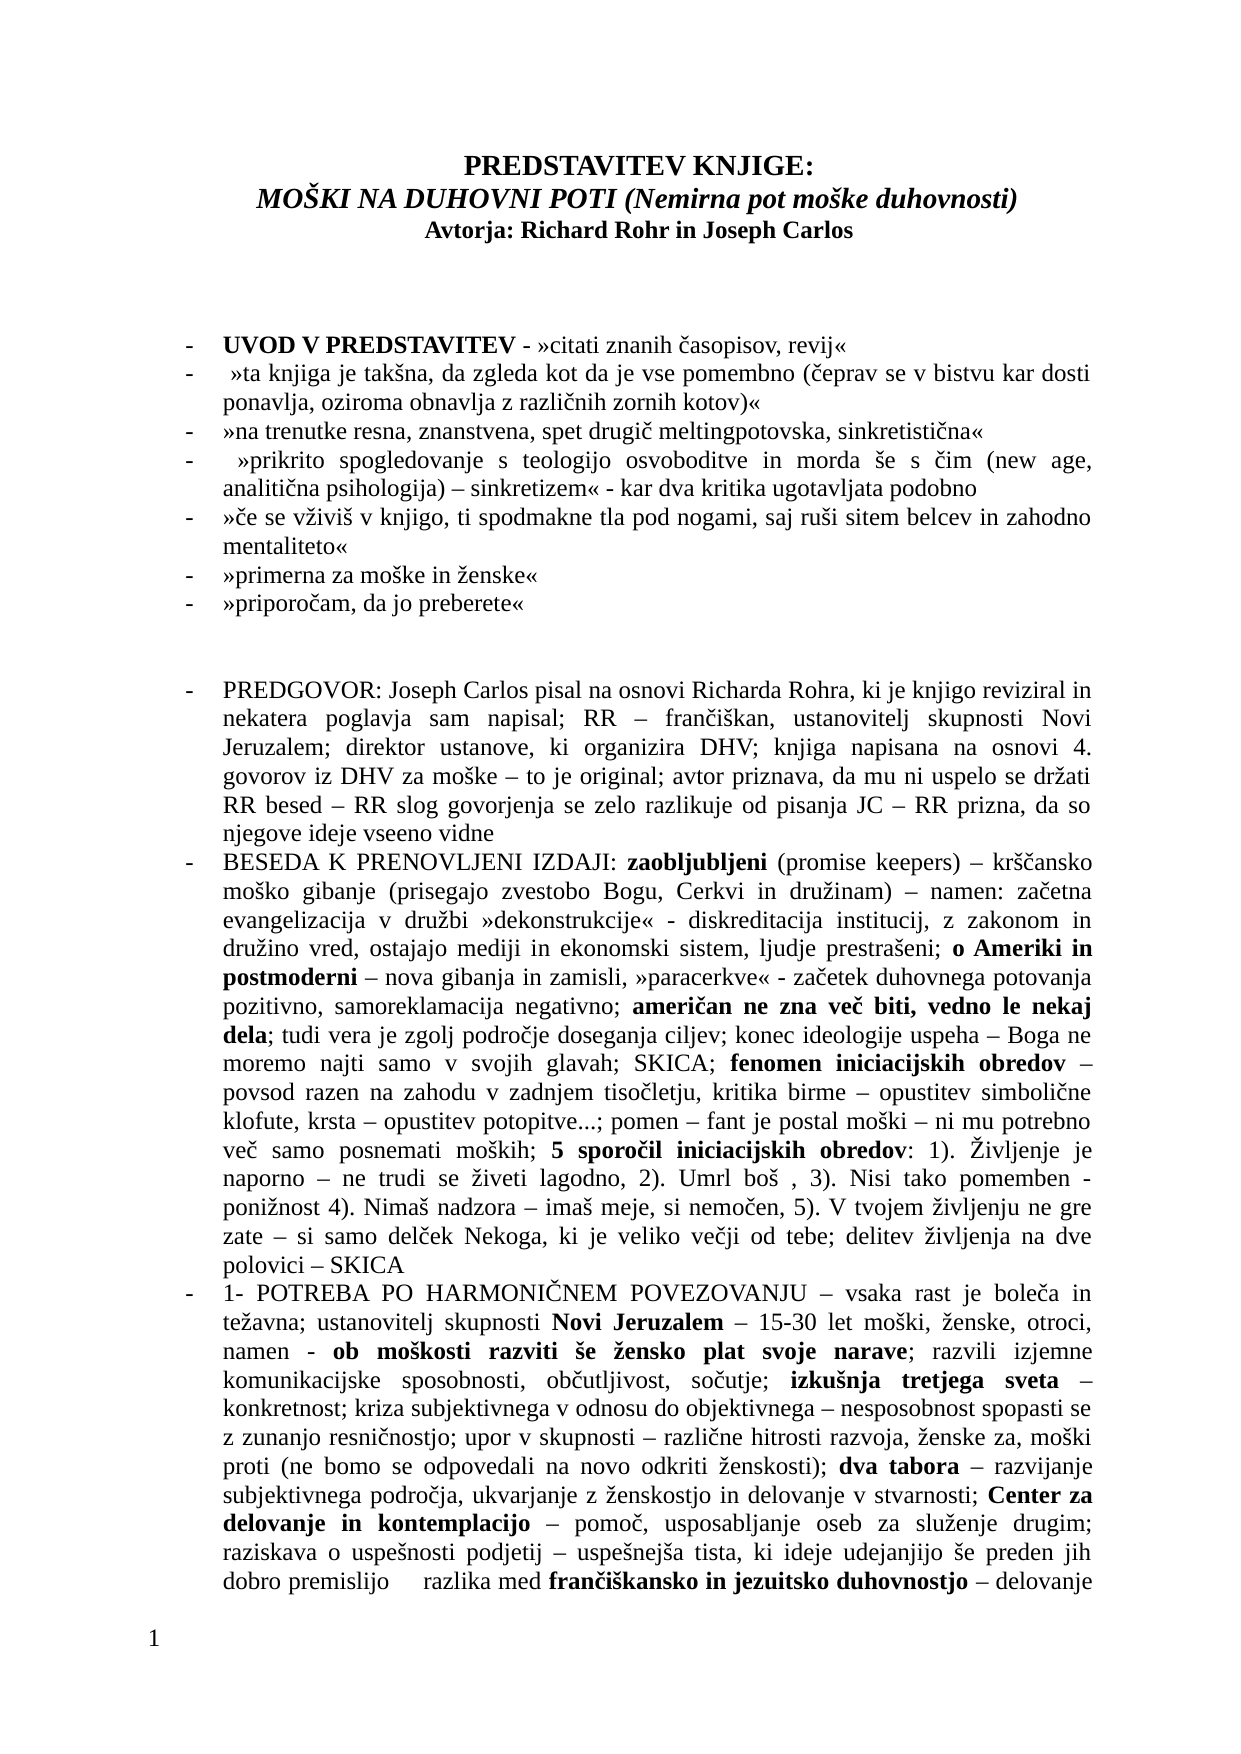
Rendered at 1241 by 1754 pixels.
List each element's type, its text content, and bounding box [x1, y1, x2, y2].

text PREDSTAVITEV KNJIGE: [185, 148, 1093, 181]
list UVOD V PREDSTAVITEV - »citati znanih časopisov, revij« [185, 330, 1093, 358]
list »če se vživiš v knjigo, ti spodmakne tla pod nogami, saj ruši sitem belcev in zahodno mentaliteto« [185, 502, 1093, 560]
list »na trenutke resna, znanstvena, spet drugič meltingpotovska, sinkretistična« [185, 416, 1093, 445]
list »primerna za moške in ženske« [185, 560, 1093, 588]
list PREDGOVOR: Joseph Carlos pisal na osnovi Richarda Rohra, ki je knjigo reviziral in nekatera poglavja sam napisal; RR – frančiškan, ustanovitelj skupnosti Novi Jeruzalem; direktor ustanove, ki organizira DHV; knjiga napisana na osnovi 4. govorov iz DHV za moške – to je original; avtor priznava, da mu ni uspelo se držati RR besed – RR slog govorjenja se zelo razlikuje od pisanja JC – RR prizna, da so njegove ideje vseeno vidne [185, 675, 1093, 847]
list »priporočam, da jo preberete« [185, 588, 1093, 617]
list 1- POTREBA PO HARMONIČNEM POVEZOVANJU – vsaka rast je boleča in težavna; ustanovitelj skupnosti Novi Jeruzalem – 15-30 let moški, ženske, otroci, namen - ob moškosti razviti še žensko plat svoje narave; razvili izjemne komunikacijske sposobnosti, občutljivost, sočutje; izkušnja tretjega sveta – konkretnost; kriza subjektivnega v odnosu do objektivnega – nesposobnost spopasti se z zunanjo resničnostjo; upor v skupnosti – različne hitrosti razvoja, ženske za, moški proti (ne bomo se odpovedali na novo odkriti ženskosti); dva tabora – razvijanje subjektivnega področja, ukvarjanje z ženskostjo in delovanje v stvarnosti; Center za delovanje in kontemplacijo – pomoč, usposabljanje oseb za služenje drugim; raziskava o uspešnosti podjetij – uspešnejša tista, ki ideje udejanjijo še preden jih dobro premislijo  razlika med frančiškansko in jezuitsko duhovnostjo – delovanje [185, 1278, 1093, 1595]
list »ta knjiga je takšna, da zgleda kot da je vse pomembno (čeprav se v bistvu kar dosti ponavlja, oziroma obnavlja z različnih zornih kotov)« [185, 358, 1093, 416]
list »prikrito spogledovanje s teologijo osvoboditve in morda še s čim (new age, analitična psihologija) – sinkretizem« - kar dva kritika ugotavljata podobno [185, 445, 1093, 502]
text MOŠKI NA DUHOVNI POTI (Nemirna pot moške duhovnosti) [185, 181, 1093, 215]
text Avtorja: Richard Rohr in Joseph Carlos [185, 215, 1093, 243]
list BESEDA K PRENOVLJENI IZDAJI: zaobljubljeni (promise keepers) – krščansko moško gibanje (prisegajo zvestobo Bogu, Cerkvi in družinam) – namen: začetna evangelizacija v družbi »dekonstrukcije« - diskreditacija institucij, z zakonom in družino vred, ostajajo mediji in ekonomski sistem, ljudje prestrašeni; o Ameriki in postmoderni – nova gibanja in zamisli, »paracerkve« - začetek duhovnega potovanja pozitivno, samoreklamacija negativno; američan ne zna več biti, vedno le nekaj dela; tudi vera je zgolj področje doseganja ciljev; konec ideologije uspeha – Boga ne moremo najti samo v svojih glavah; SKICA; fenomen iniciacijskih obredov – povsod razen na zahodu v zadnjem tisočletju, kritika birme – opustitev simbolične klofute, krsta – opustitev potopitve...; pomen – fant je postal moški – ni mu potrebno več samo posnemati moških; 5 sporočil iniciacijskih obredov: 1). Življenje je naporno – ne trudi se živeti lagodno, 2). Umrl boš , 3). Nisi tako pomemben - ponižnost 4). Nimaš nadzora – imaš meje, si nemočen, 5). V tvojem življenju ne gre zate – si samo delček Nekoga, ki je veliko večji od tebe; delitev življenja na dve polovici – SKICA [185, 847, 1093, 1278]
